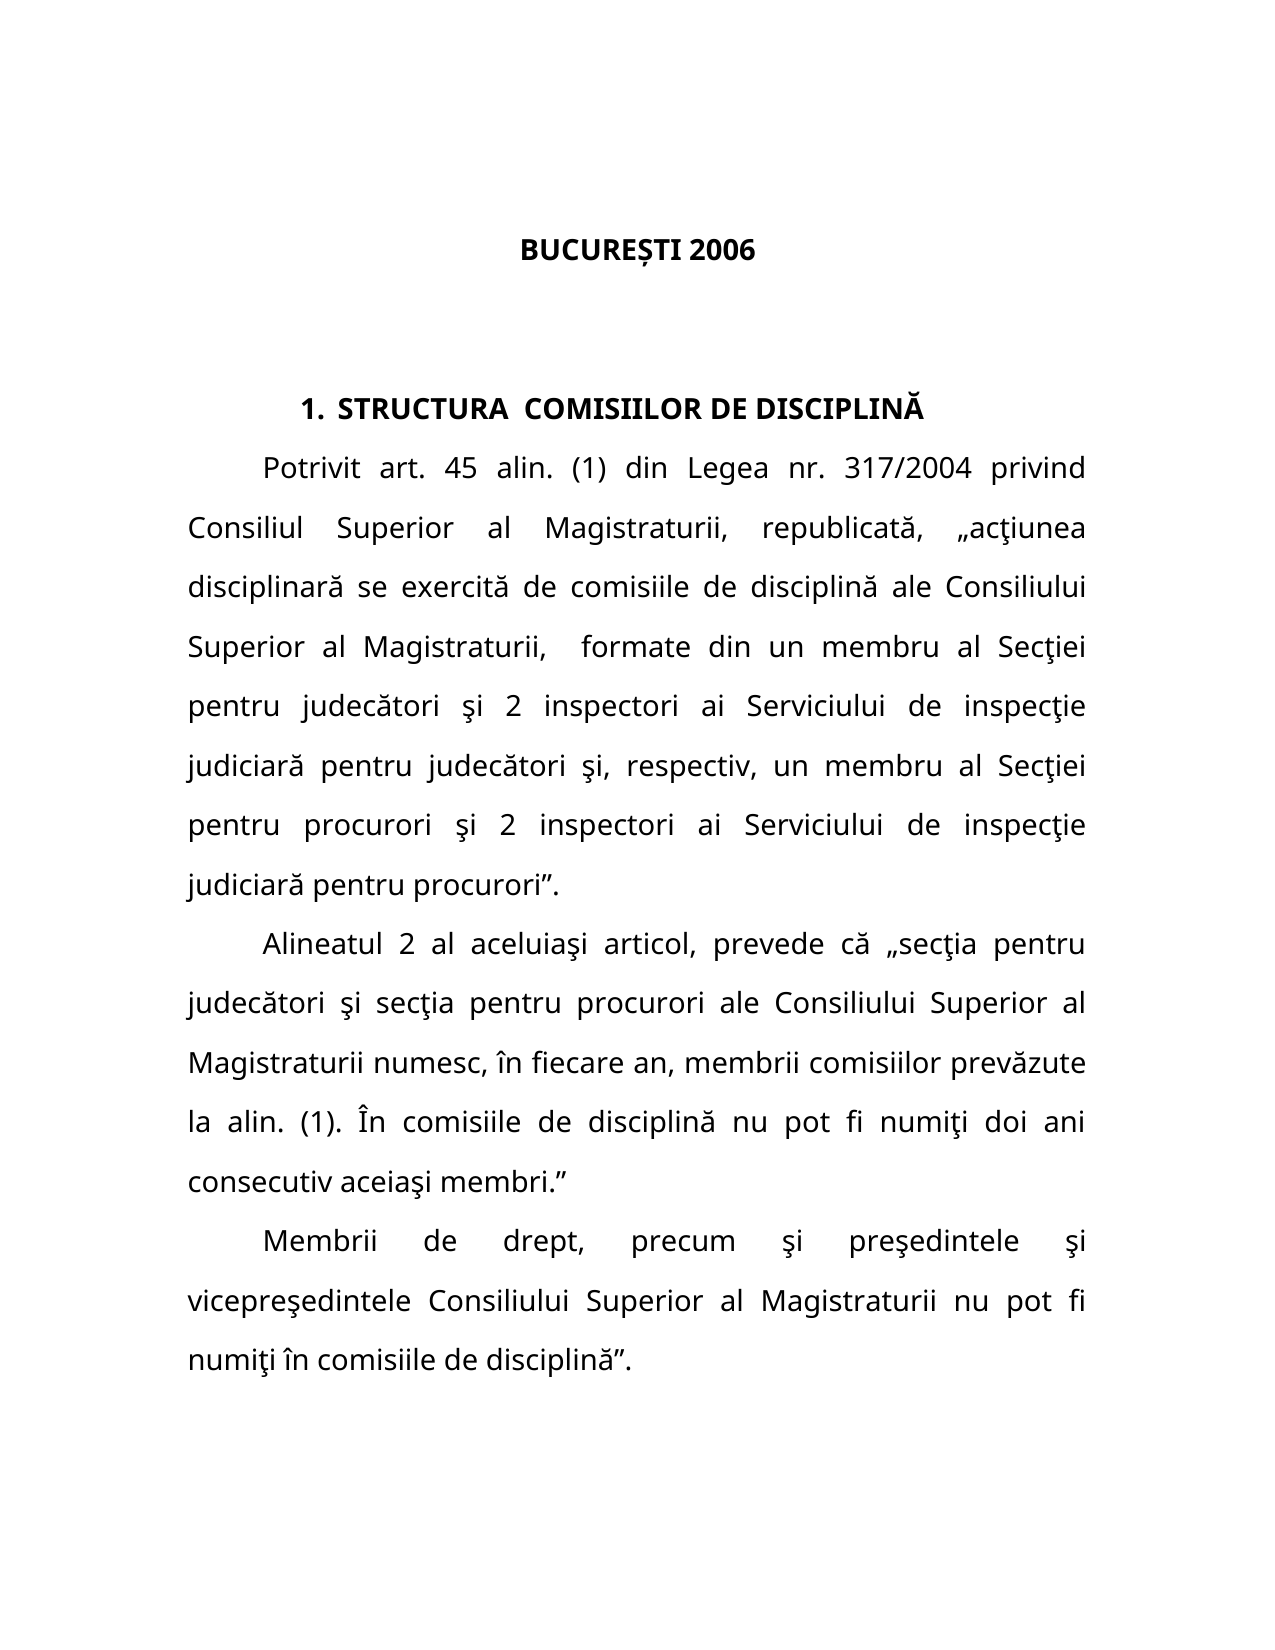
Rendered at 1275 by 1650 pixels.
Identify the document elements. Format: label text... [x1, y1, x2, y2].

text BUCUREŞTI 2006 [187, 229, 1087, 269]
list STRUCTURA COMISIILOR DE DISCIPLINĂ [300, 388, 1087, 428]
text Potrivit art. 45 alin. (1) din Legea nr. 317/2004 privind Consiliul Superior al Magistraturii, republicată, „acţiunea disciplinară se exercită de comisiile de disciplină ale Consiliului Superior al Magistraturii, formate din un membru al Secţiei pentru judecători şi 2 inspectori ai Serviciului de inspecţie judiciară pentru judecători şi, respectiv, un membru al Secţiei pentru procurori şi 2 inspectori ai Serviciului de inspecţie judiciară pentru procurori”. [187, 447, 1087, 903]
text Alineatul 2 al aceluiaşi articol, prevede că „secţia pentru judecători şi secţia pentru procurori ale Consiliului Superior al Magistraturii numesc, în fiecare an, membrii comisiilor prevăzute la alin. (1). În comisiile de disciplină nu pot fi numiţi doi ani consecutiv aceiaşi membri.” [187, 923, 1087, 1201]
text Membrii de drept, precum şi preşedintele şi vicepreşedintele Consiliului Superior al Magistraturii nu pot fi numiţi în comisiile de disciplină”. [187, 1221, 1087, 1379]
